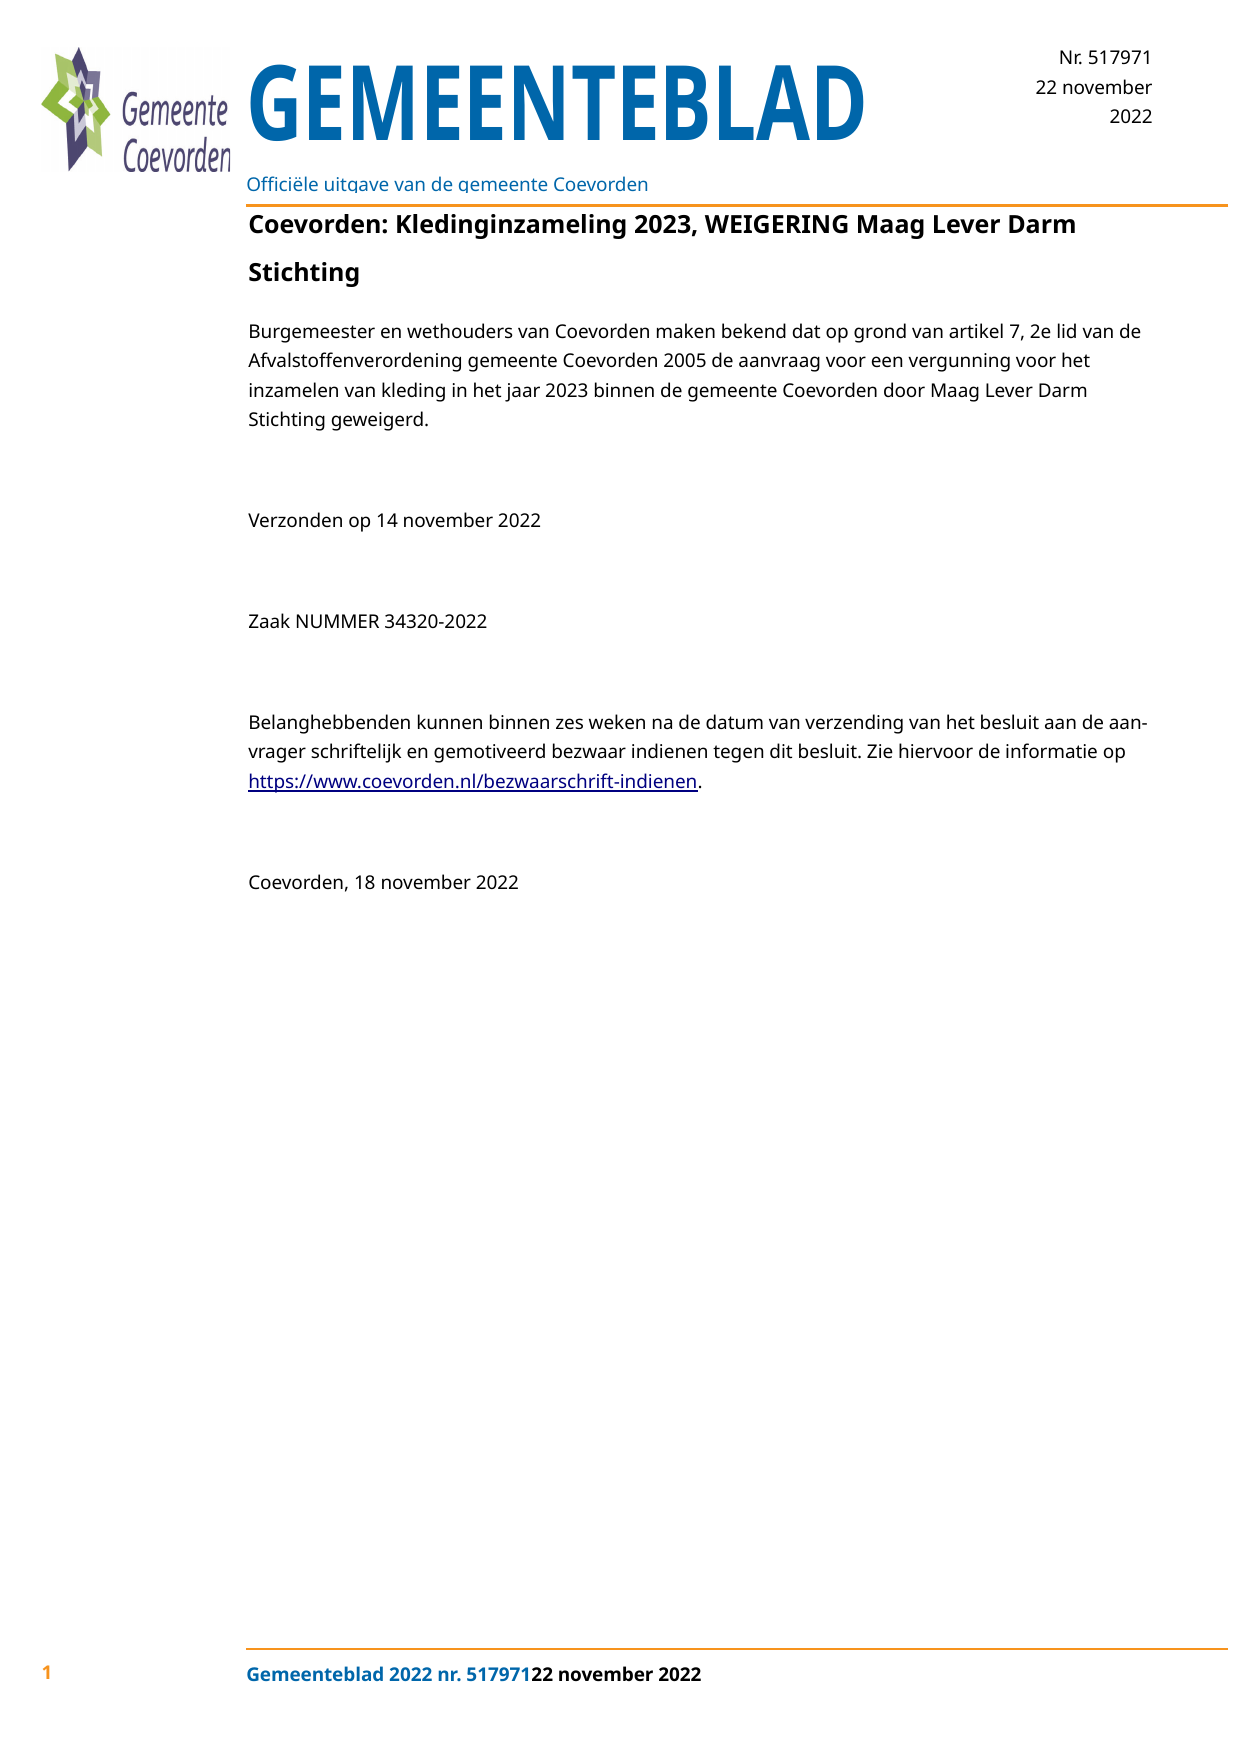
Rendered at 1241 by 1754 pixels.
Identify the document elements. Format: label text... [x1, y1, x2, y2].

text Burgemeester en wethouders van Coevorden maken bekend dat op grond van artikel 7, 2e lid van de Afvalstoffenverordening gemeente Coevorden 2005 de aanvraag voor een vergunning voor het inzamelen van kleding in het jaar 2023 binnen de gemeente Coevorden door Maag Lever Darm Stichting geweigerd. [248, 318, 1152, 432]
text Coevorden, 18 november 2022 [248, 869, 1152, 895]
text Verzonden op 14 november 2022 [248, 507, 1152, 533]
text Coevorden: Kledinginzameling 2023, WEIGERING Maag Lever Darm Stichting [248, 207, 1152, 288]
picture [41, 47, 231, 172]
text Belanghebbenden kunnen binnen zes weken na de datum van verzending van het besluit aan de aan-vrager schriftelijk en gemotiveerd bezwaar indienen tegen dit besluit. Zie hiervoor de informatie op https://www.coevorden.nl/bezwaarschrift-indienen. [248, 709, 1152, 794]
text Zaak NUMMER 34320-2022 [248, 608, 1152, 634]
